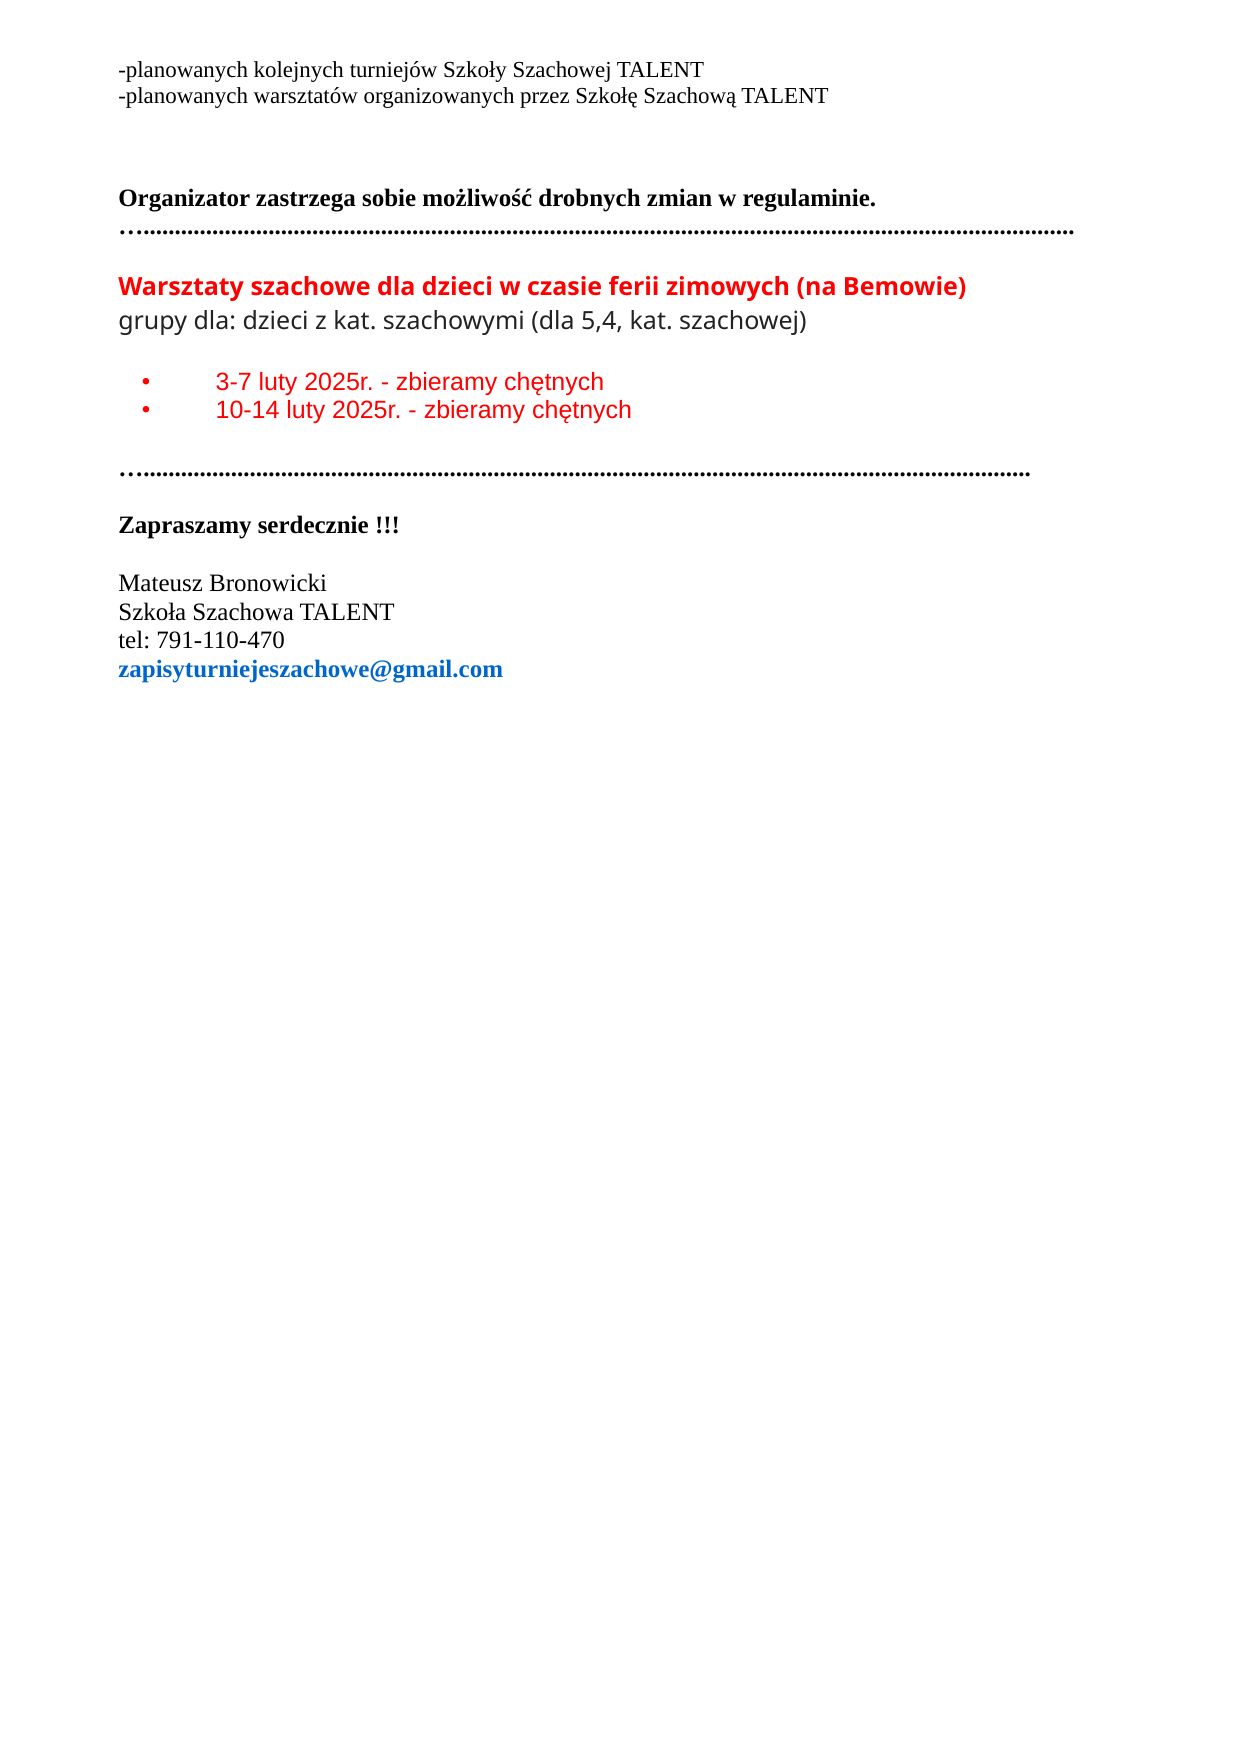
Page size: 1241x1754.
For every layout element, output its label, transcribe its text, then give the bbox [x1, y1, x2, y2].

text grupy dla: dzieci z kat. szachowymi (dla 5,4, kat. szachowej) [118, 303, 1122, 337]
text …..................................................................................................................................................... [118, 211, 1122, 240]
text tel: 791-110-470 [118, 625, 1122, 654]
list 3-7 luty 2025r. - zbieramy chętnych [142, 366, 1122, 395]
text Organizator zastrzega sobie możliwość drobnych zmian w regulaminie. [118, 183, 1122, 211]
text Szkoła Szachowa TALENT [118, 597, 1122, 625]
text Mateusz Bronowicki [118, 568, 1122, 597]
text -planowanych kolejnych turniejów Szkoły Szachowej TALENT [118, 56, 1122, 82]
text Zapraszamy serdecznie !!! [118, 510, 1122, 539]
text -planowanych warsztatów organizowanych przez Szkołę Szachową TALENT [118, 82, 1122, 108]
text ….............................................................................................................................................. [118, 453, 1122, 482]
text Warsztaty szachowe dla dzieci w czasie ferii zimowych (na Bemowie) [118, 269, 1122, 303]
list 10-14 luty 2025r. - zbieramy chętnych [142, 395, 1122, 424]
text zapisyturniejeszachowe@gmail.com [118, 654, 1122, 683]
